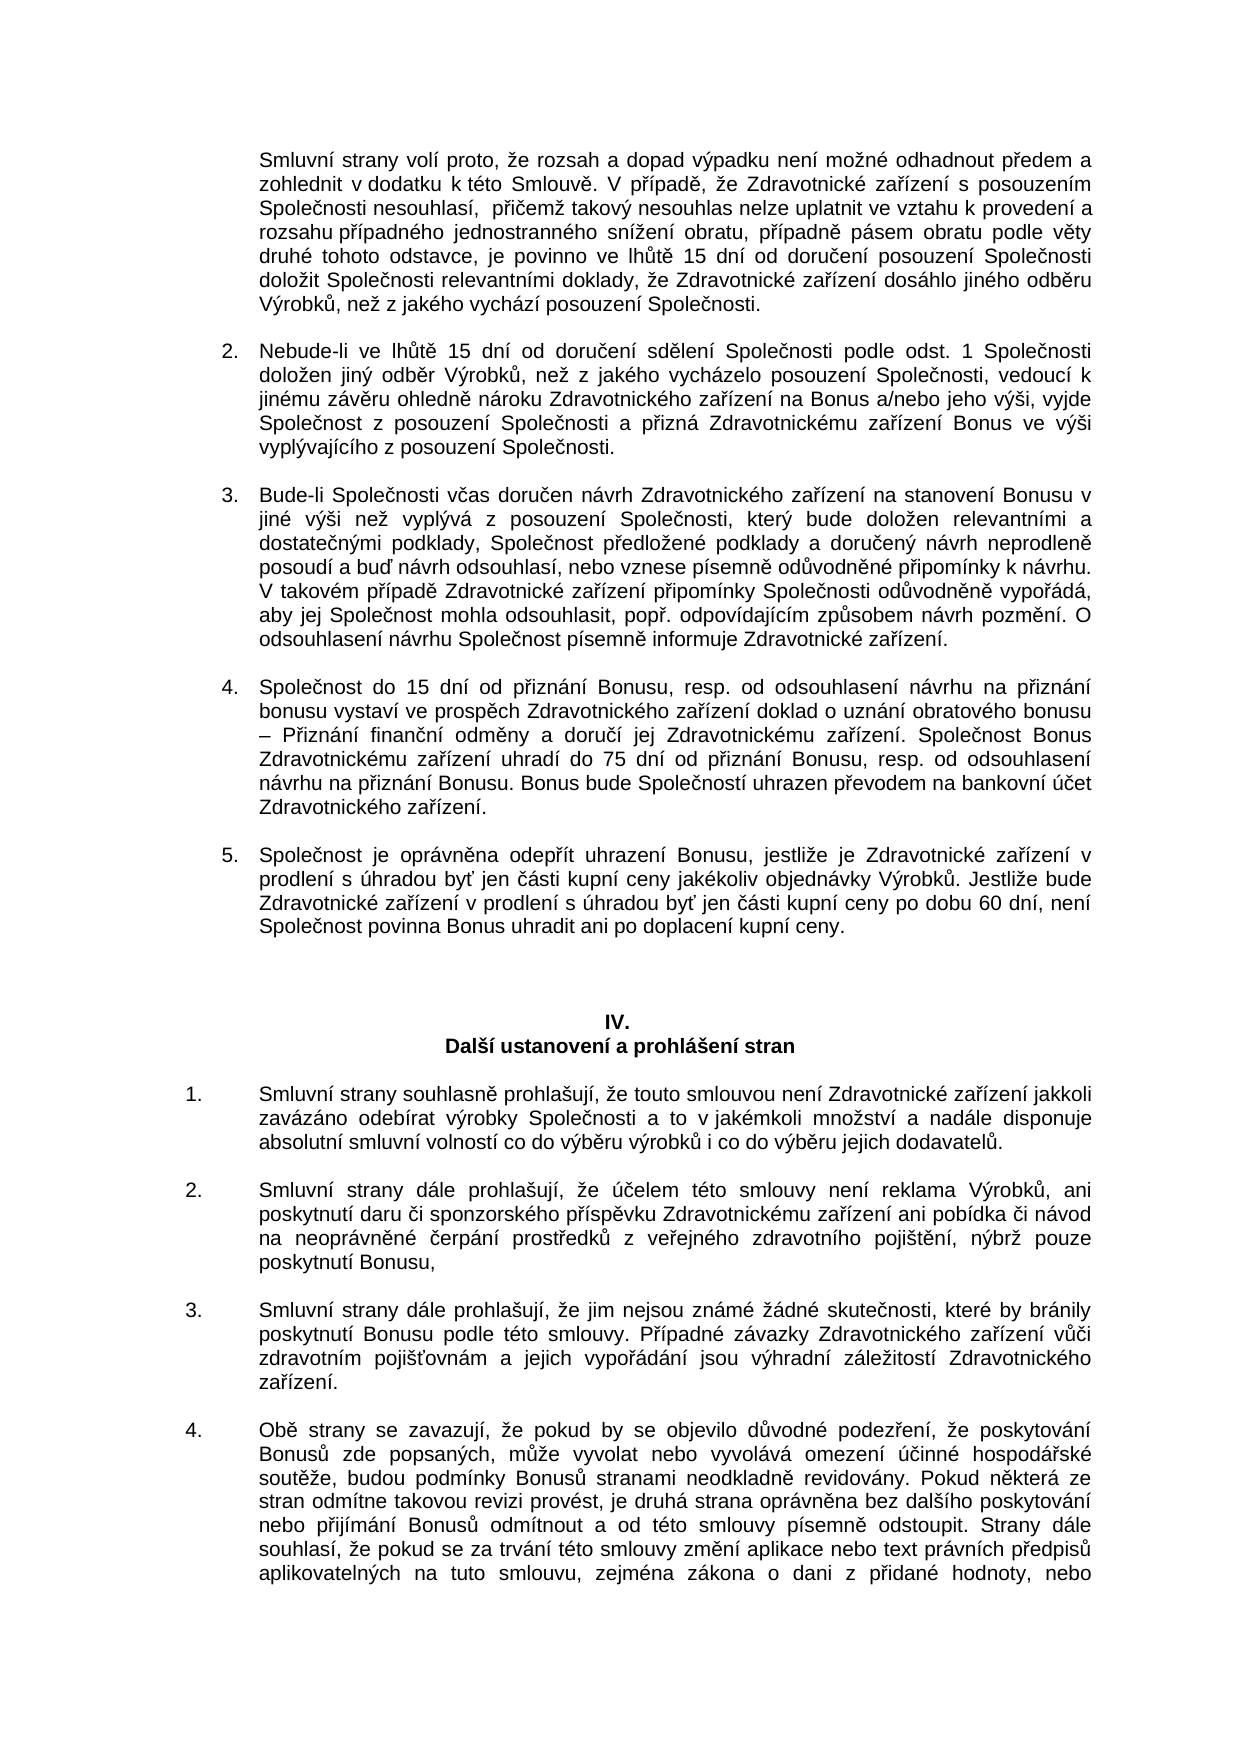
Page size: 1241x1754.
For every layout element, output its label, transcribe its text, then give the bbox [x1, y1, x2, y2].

list Smluvní strany volí proto, že rozsah a dopad výpadku není možné odhadnout předem a zohlednit v dodatku k této Smlouvě. V případě, že Zdravotnické zařízení s posouzením Společnosti nesouhlasí, přičemž takový nesouhlas nelze uplatnit ve vztahu k provedení a rozsahu případného jednostranného snížení obratu, případně pásem obratu podle věty druhé tohoto odstavce, je povinno ve lhůtě 15 dní od doručení posouzení Společnosti doložit Společnosti relevantními doklady, že Zdravotnické zařízení dosáhlo jiného odběru Výrobků, než z jakého vychází posouzení Společnosti. [221, 148, 1093, 315]
list Bude-li Společnosti včas doručen návrh Zdravotnického zařízení na stanovení Bonusu v jiné výši než vyplývá z posouzení Společnosti, který bude doložen relevantními a dostatečnými podklady, Společnost předložené podklady a doručený návrh neprodleně posoudí a buď návrh odsouhlasí, nebo vznese písemně odůvodněné připomínky k návrhu. V takovém případě Zdravotnické zařízení připomínky Společnosti odůvodněně vypořádá, aby jej Společnost mohla odsouhlasit, popř. odpovídajícím způsobem návrh pozmění. O odsouhlasení návrhu Společnost písemně informuje Zdravotnické zařízení. [221, 483, 1093, 651]
list Smluvní strany dále prohlašují, že účelem této smlouvy není reklama Výrobků, ani poskytnutí daru či sponzorského příspěvku Zdravotnickému zařízení ani pobídka či návod na neoprávněné čerpání prostředků z veřejného zdravotního pojištění, nýbrž pouze poskytnutí Bonusu, [185, 1178, 1093, 1274]
list Obě strany se zavazují, že pokud by se objevilo důvodné podezření, že poskytování Bonusů zde popsaných, může vyvolat nebo vyvolává omezení účinné hospodářské soutěže, budou podmínky Bonusů stranami neodkladně revidovány. Pokud některá ze stran odmítne takovou revizi provést, je druhá strana oprávněna bez dalšího poskytování nebo přijímání Bonusů odmítnout a od této smlouvy písemně odstoupit. Strany dále souhlasí, že pokud se za trvání této smlouvy změní aplikace nebo text právních předpisů aplikovatelných na tuto smlouvu, zejména zákona o dani z přidané hodnoty, nebo [185, 1417, 1093, 1585]
list Společnost do 15 dní od přiznání Bonusu, resp. od odsouhlasení návrhu na přiznání bonusu vystaví ve prospěch Zdravotnického zařízení doklad o uznání obratového bonusu – Přiznání finanční odměny a doručí jej Zdravotnickému zařízení. Společnost Bonus Zdravotnickému zařízení uhradí do 75 dní od přiznání Bonusu, resp. od odsouhlasení návrhu na přiznání Bonusu. Bonus bude Společností uhrazen převodem na bankovní účet Zdravotnického zařízení. [221, 675, 1093, 818]
list Nebude-li ve lhůtě 15 dní od doručení sdělení Společnosti podle odst. 1 Společnosti doložen jiný odběr Výrobků, než z jakého vycházelo posouzení Společnosti, vedoucí k jinému závěru ohledně nároku Zdravotnického zařízení na Bonus a/nebo jeho výši, vyjde Společnost z posouzení Společnosti a přizná Zdravotnickému zařízení Bonus ve výši vyplývajícího z posouzení Společnosti. [221, 339, 1093, 459]
list Smluvní strany dále prohlašují, že jim nejsou známé žádné skutečnosti, které by bránily poskytnutí Bonusu podle této smlouvy. Případné závazky Zdravotnického zařízení vůči zdravotním pojišťovnám a jejich vypořádání jsou výhradní záležitostí Zdravotnického zařízení. [185, 1298, 1093, 1393]
list Společnost je oprávněna odepřít uhrazení Bonusu, jestliže je Zdravotnické zařízení v prodlení s úhradou byť jen části kupní ceny jakékoliv objednávky Výrobků. Jestliže bude Zdravotnické zařízení v prodlení s úhradou byť jen části kupní ceny po dobu 60 dní, není Společnost povinna Bonus uhradit ani po doplacení kupní ceny. [221, 842, 1093, 938]
text IV. [148, 1010, 1093, 1034]
list Smluvní strany souhlasně prohlašují, že touto smlouvou není Zdravotnické zařízení jakkoli zavázáno odebírat výrobky Společnosti a to v jakémkoli množství a nadále disponuje absolutní smluvní volností co do výběru výrobků i co do výběru jejich dodavatelů. [185, 1082, 1093, 1154]
text Další ustanovení a prohlášení stran [148, 1034, 1093, 1058]
